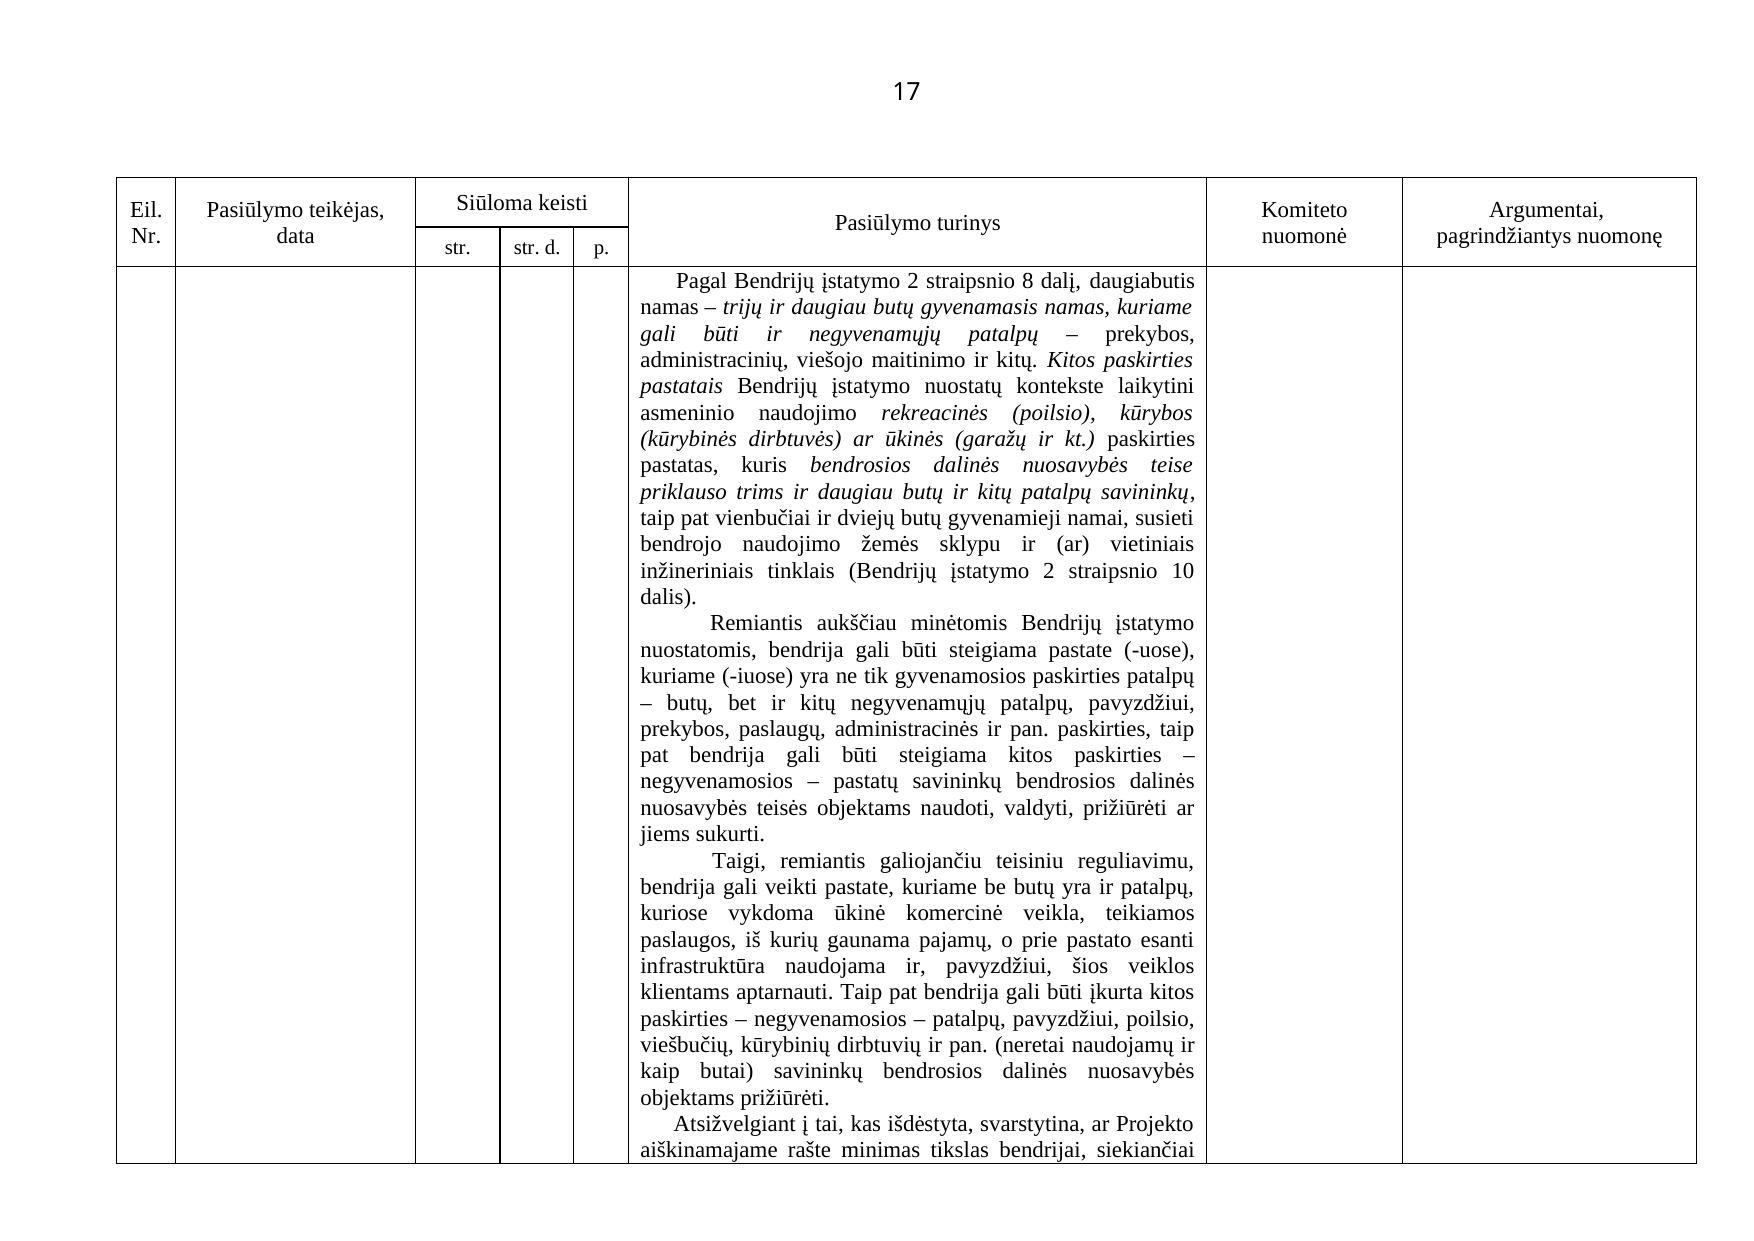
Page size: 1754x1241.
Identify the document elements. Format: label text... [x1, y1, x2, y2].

table_header Komiteto nuomonė [1207, 178, 1402, 266]
table_header Pasiūlymo turinys [629, 178, 1206, 266]
table_cell [574, 267, 628, 1163]
table_header Eil. Nr. [117, 178, 175, 266]
table_cell [416, 267, 499, 1163]
table_header Argumentai, pagrindžiantys nuomonę [1403, 178, 1696, 266]
table_cell p. [574, 228, 628, 266]
table_cell str. d. [501, 228, 573, 266]
table_header Pasiūlymo teikėjas, data [176, 178, 415, 266]
table_cell [501, 267, 573, 1163]
table_cell [117, 267, 175, 1163]
table_cell Siekdami mažinti korupcijos rizikos veiksnių atsiradimo tikimybę, taip pat siekdami teisinio reguliavimo išsamumo, nuoseklumo, skaidrumo ir atsparumo korupcijai, teikiame žemiau išdėstytas pastabas. 1. Kritinės antikorupcinės pastabos ir pasiūlymai: Projektu siūloma papildyti Žemės įstatymo 10 straipsnio 7 dalį numatant, kad šio straipsnio, reglamentuojančio teisės suteikimo ir atlyginimo už ją aspektus statant naujus ar rekonstruojant esamus statinius valstybinės žemės sklypuose, išnuomotuose lengvatine tvarka pagal Žemės įstatymo 9 straipsnio 6 dalies 1 punktą, nuostatos netaikomos, be kita ko, Daugiabučių gyvenamųjų namų ir kitos paskirties pastatų savininkų bendrijoms statant ir (ar) rekonstruojant statinius ar įrenginius išnuomotame valstybinės žemės sklype. Projekto rengėjų nurodomas siūlomų pakeitimų tikslas – numatyti išimtį nuostatoms, susijusioms su apskaičiuojamu atlyginimu už galimybę statyti ir (ar) rekonstruoti statinius ar įrenginius išnuomotame valstybinės žemės sklype Daugiabučių gyvenamųjų namų ir kitos paskirties pastatų savininkų bendrijoms (toliau – bendrijos), siekiančioms prie savo daugiabučių namų praplėsti automobilių stovėjimo aikštelę įrengiant kelias papildomas vietas, tarp jų – ir neįgaliesiems. Išanalizavus Projekto nuostatas nustatyta, kad Projekto aiškinamajame rašte nurodyti Projekto tikslai galimai nedera su juo siūlomais pakeitimais ir jų galimu poveikiu bei mastu, todėl svarstytinos šiais aspektais: 1.1. Projektu siūlomas galimai per platus subjektų ratas, kurie galėtų nemokėti atlyginimo statant ar rekonstruojant statinius lengvatine tvarka išsinuomotos valstybinės žemės sklypuose Remiantis Lietuvos Respublikos daugiabučių gyvenamųjų namų ir kitos paskirties pastatų savininkų bendrijų įstatymo Nr. I-798 (toliau – Bendrijų įstatymas) 2 straipsnio 7 dalies nuostatomis, Daugiabučių gyvenamųjų namų ar kitos paskirties pastatų savininkų bendrija – ribotos civilinės atsakomybės pelno nesiekiantis juridinis asmuo, įsteigtas daugiabučių gyvenamųjų namų butų ir kitų patalpų ar kitos paskirties pastatų savininkų bendrosios dalinės nuosavybės teisės objektams naudoti, valdyti, prižiūrėti ar jiems sukurti arba kitiems bendriesiems šių savininkų poreikiams. Pagal Bendrijų įstatymo 2 straipsnio 8 dalį, daugiabutis namas – trijų ir daugiau butų gyvenamasis namas, kuriame gali būti ir negyvenamųjų patalpų – prekybos, administracinių, viešojo maitinimo ir kitų. Kitos paskirties pastatais Bendrijų įstatymo nuostatų kontekste laikytini asmeninio naudojimo rekreacinės (poilsio), kūrybos (kūrybinės dirbtuvės) ar ūkinės (garažų ir kt.) paskirties pastatas, kuris bendrosios dalinės nuosavybės teise priklauso trims ir daugiau butų ir kitų patalpų savininkų, taip pat vienbučiai ir dviejų butų gyvenamieji namai, susieti bendrojo naudojimo žemės sklypu ir (ar) vietiniais inžineriniais tinklais (Bendrijų įstatymo 2 straipsnio 10 dalis). Remiantis aukščiau minėtomis Bendrijų įstatymo nuostatomis, bendrija gali būti steigiama pastate (-uose), kuriame (-iuose) yra ne tik gyvenamosios paskirties patalpų – butų, bet ir kitų negyvenamųjų patalpų, pavyzdžiui, prekybos, paslaugų, administracinės ir pan. paskirties, taip pat bendrija gali būti steigiama kitos paskirties – negyvenamosios – pastatų savininkų bendrosios dalinės nuosavybės teisės objektams naudoti, valdyti, prižiūrėti ar jiems sukurti. Taigi, remiantis galiojančiu teisiniu reguliavimu, bendrija gali veikti pastate, kuriame be butų yra ir patalpų, kuriose vykdoma ūkinė komercinė veikla, teikiamos paslaugos, iš kurių gaunama pajamų, o prie pastato esanti infrastruktūra naudojama ir, pavyzdžiui, šios veiklos klientams aptarnauti. Taip pat bendrija gali būti įkurta kitos paskirties – negyvenamosios – patalpų, pavyzdžiui, poilsio, viešbučių, kūrybinių dirbtuvių ir pan. (neretai naudojamų ir kaip butai) savininkų bendrosios dalinės nuosavybės objektams prižiūrėti. Atsižvelgiant į tai, kas išdėstyta, svarstytina, ar Projekto aiškinamajame rašte minimas tikslas bendrijai, siekiančiai valstybinės žemės sklype įrengti gyventojams bei neįgaliesiems papildomas automobilių stovėjimo vietas, kurių įrengimo tvarka, be kita ko, reglamentuota kituose teisės aktuose (pavyzdžiui, Lietuvos Respublikos neįgaliųjų socialinės integracijos įstatyme, Statybos techniniame reglamente STR 2.03.01:2019 „Statinių prieinamumas“, patvirtintame Lietuvos Respublikos aplinkos ministro 2019 m. lapkričio 4 d. įsakymu Nr. D1-653, Būsto pritaikymo neįgaliesiems finansavimo tvarkos apraše, patvirtintame Lietuvos Respublikos socialinės apsaugos ir darbo ministro 2011 m. gruodžio 28 d. įsakymu Nr. A1-560, kt.), netaikyti Žemės įstatymo 10 straipsnio nuostatų, neišplės lengvata pasinaudoti galinčių subjektų rato ir nepažeis lygiateisiškumo principo. Pavyzdžiui, manytina, kad priėmus Projektą, prie administracinio ar prekybos paskirties statinio, kuriame yra Bendrijų įstatyme numatytų gyvenamosios paskirties patalpų, ar negyvenamosios paskirties statinių, naudojamų kaip daugiabučiai, kuriuose veikia bendrija, visuomeninės vertybės – valstybinės žemės – sąskaita įrengiant papildomas automobilių stovėjimo vietas mokėti atlyginimo pagal Žemės įstatymo 10 straipsnio nuostatas nereikėtų, o norint tiek pat automobilių stovėjimo vietų įrengti greta esančio administracinio ar prekybos paskirties statinio, kuriame neįsteigta bendrija, papildomas mokestis už šios teisės įgyvendinimą būtų skaičiuojamas. Be to, turint omenyje pastaraisiais metais dažnai fiksuojamas situacijas, kai, pavyzdžiui, negyvenamosios paskirties patalpos įrengiamos, parduodamos ir eksploatuojamos kaip gyvenamosios paskirties butai (loftai, studijos, apartamentai), tačiau nei pačios minėtos patalpos, nei jas aptarnaujanti infrastruktūra, pavyzdžiui, automobilių stovėjimo vietų skaičius, neatitinka gyvenamosioms patalpoms taikytinų teisės aktų reikalavimų, priėmus Projektu siūlomus pakeitimus, manytina, gali susidaryti situacijų, kad trūkstamas (ar nesamas) automobilių vietas prie tokių statinių gali būti siekiama įrengti valstybinės žemės sąskaita nemokant už tai Žemės įstatymo 10 straipsnyje įtvirtinto atlyginimo – nors šis Žemės įstatymo straipsnis buvo priimtas didele dalimi būtent dėl racionalaus, efektyvaus ir didžiausią naudą visuomenei teikti turinčio valstybinio turto naudojimo, sąžiningos konkurencijos bei lygiateisiškumo principų pažeidimų, kai lengvatine tvarka pagal Žemės įstatymo 9 straipsnio 6 dalies 1 punkto nuostatas išnuomotuose valstybinės žemės sklypuose vietoj esamų statinių, kuriems eksploatuoti šie sklypai buvo išnuomoti, atsirasdavo naujų, neretai kitos paskirties statinių, neįrengiant naują paskirtį atitinkančios infrastruktūros, arba suremontuoti ar rekonstruoti esami statiniai naudojami ne pagal paskirtį. 1.1.1. Aukščiau minėtų pastabų kontekste aktualu ir tai, kad teisės aktuose įtvirtinta daugiabučių namų patalpų savininkų teisė rinktis jiems bendrosios dalinės nuosavybės teise priklausančios nuosavybės valdymo, naudojimo ir įgyvendinimo būdą: remiantis Lietuvos Respublikos civilinio kodekso 4.84 straipsnio nuostatomis, butų ir kitų patalpų savininkų bendrosios dalinės nuosavybės teisės objektams naudoti, valdyti, prižiūrėti gali būti ne tik steigiama bendrija, bet ir sudaroma jungtinės veiklos sutartis ar skiriamas bendrojo naudojimo objektų administratorius. Tačiau, atsižvelgiant į Projekto nuostatas, Žemės įstatymo 10 straipsnio 7 dalyje siūloma įtvirtinti lengvata galėtų pasinaudoti tik bendrijos. 1.2. Projekto nuostatos nesieja statinių ar įrenginių paskirties su deklaruojamais Projekto tikslais Atkreiptinas dėmesys, kad Projekto nuostatos nedetalizuoja, kokius objektus statant ar rekonstruojant būtų nemokamas Žemės įstatymo 10 straipsnyje įtvirtintas atlyginimas. Specialiųjų tyrimų tarnybos vertinimu, numatant tam tikriems subjektams naudingas išimtis: analizuojamu atveju – galimybę neatlygintinai statyti nuomojamame valstybinės žemės sklype, šių išimčių nustatymas turi būti susijęs išskirtinai su viešojo intereso tenkinimu. Projekto aiškinamajame rašte nurodytas vienintelis tikslas – atleisti bendrijų gyventojus, siekiančius įrengti kelias papildomas automobilių stovėjimo vietas, tarp jų – ir neįgaliesiems, nuo Žemės įstatymo 10 straipsnyje numatyto atlyginimo už teisę statyti išnuomotuose valstybinės žemės sklypuose naujus ar rekonstruoti esamus statinius. Tačiau projekto nuostatos nenurodo, kad siūloma išimtis taikytina tik daugiabučių gyvenamųjų namų inžinerinių statinių – papildomų vietų (be kita ko, neatskleidžiant galimo jų skaičiaus) automobilio stovėjimo aikštelėje ir joms aptarnauti reikalingos papildomos inžinerinės infrastruktūros (pavyzdžiui, neįgaliųjų vietos atveju) statybos ar rekonstravimo atveju. Atsižvelgiant į tai, Projekto nuostatos iš esmės sudarytų galimybę lengvatine tvarka išsinuomotos valstybinės žemės sklypuose, nemokant Žemės įstatymo 10 straipsnyje įtvirtinto atitinkamo atlyginimo, statyti ar rekonstruoti bet kokios paskirties statinius ar įrenginius, nebūtinai užtikrinant, kad jie tarnaus Projekto aiškinamajame rašte nurodytų visuomenės grupių poreikiams. 1.2.1. Pažymėtina ir tai, kad nei Projekte, nei aktualios redakcijos Žemės įstatyme ar jo įgyvendinamuosiuose teisės aktuose nėra atskleidžiama įrenginio sąvoka ir nėra papildomai detalizuojami su valstybinės žemės nuoma po įrenginiais, naujų įrenginių statyba ar jų rekonstravimu bei papildomo atlyginimo už tai, įrenginių išpirkimu susiję aktualūs aspektai, kurie yra svarbūs tiek Projekto, tiek galiojančios redakcijos Žemės įstatymo 10 straipsnio nuostatų kontekste. 1.3. Projekto nuostatomis neribojama galimybė nemokant atitinkamo atlyginimo valstybinėje žemėje naujai pastatyto ar rekonstruoto statinio vėliau perleisti tretiesiems asmenims ar gauti pajamų iš jo eksploatavimo Atkreiptinas dėmesys, kad Projekto nuostatos nenumato jokių papildomų sąlygų ar apribojimų lengvatine tvarka, nemokant papildomo atlyginimo už naudojimąsi ribotu valstybės turtu, tam tikrą naują statinį ar įrenginį valstybinėje žemėje pastačiusiems ar rekonstravusiems subjektams vėliau jį visą ar jo dalį (dalis) naudoti komercinei veiklai, išnuomoti ar parduoti, be kita ko, naujo ar rekonstruoto statinio, įrenginio ar jų dalies perleidimo atveju, neįpareigojant sumokėti mokesčio, nuo kurio tie subjektai būtų buvę atleisti. Atsižvelgiant į tai, siūlomu teisiniu reguliavimu galimai būtų sudarytos sąlygos nepagrįstam pasipelnymui valstybės turto, naudotino taip, kad teiktų didžiausią naudą visuomenei, sąskaita. 2. Kitos antikorupcinės pastabos ir pasiūlymai: 2.1. Projektu nepagrįstai išplečiamos kai kurių subjektų teisės statyti valstybinėje žemėje, išvengiant ne tik papildomo atlyginimo už šią teisę mokėjimo, bet ir galimai apeinant kitus Žemės įstatyme nustatytus apribojimus Analizuojamos Projekto nuostatos, siūlančios įtvirtinti, kad pastatams atnaujinti (modernizuoti) pagal Lietuvos Respublikos valstybės paramos daugiabučiams namams atnaujinti (modernizuoti) įstatymą, bei Daugiabučių gyvenamųjų namų ir kitos paskirties pastatų savininkų bendrijoms statant ir (ar) rekonstruojant statinius ar įrenginius išnuomotame valstybinės žemės sklype Žemės įstatymo 10 straipsnis netaikomas, loginė-lingvistinė konstrukcija suponuoja, kad bendrijoms ne tik nebūtų taikomi papildomi mokesčiai už teisę statyti naujus ar rekonstruoti esamus statinius ar įrenginius valstybinėje žemėje, bet ir galimai nebūtų taikomi kiti Žemės įstatymo 10 straipsnio reikalavimai, kas taip pat galimai nepagrįstai sudarytų bendrijoms išskirtines sąlygas statant ar rekonstruojant statinius, įrenginius lengvatine tvarka išnuomotuose valstybinės žemės sklypuose, pažeistų racionalaus, efektyvaus ir valstybės bei visuomenės interesus atitinkančio valstybės turto valdymo, naudojimo ir disponavimo juo principus bei neužtikrintų viešojo intereso įgyvendinimo. 3. Kitų pastabų ir pasiūlymų neteikiame. Apibendrinant tai, kas išdėstyta, Specialiųjų tyrimų tarnybos vertinimu, bet kokios naudojimosi ribotu visuotiniu turtu – šiuo atveju valstybine žeme – lengvatos turi teikti didžiausią naudą visuomenei bei pažeidžiamiausioms jos grupėms. Nors Projektu siekiama būtent pastarųjų tikslų, jo nuostatos, atsižvelgiant į šioje antikorupcinio vertinimo išvadoje pateiktas pastabas, manytina, neužtikrins jų įgyvendinimo praktikoje, todėl yra tobulintinos aiškinamajame rašte išdėstytus atvejus kaip išimtis apibrėžiant tiksliai ir nedviprasmiškai, eliminuojant plečiamojo aiškinimo bei nesąžiningo, neskaidraus ar korupcijai neatsparaus taikymo galimybes. [629, 267, 1206, 1163]
table_header Siūloma keisti [416, 178, 628, 226]
table_cell [1403, 267, 1696, 1163]
table_cell str. [416, 228, 499, 266]
table_cell [1207, 267, 1402, 1163]
table_cell [176, 267, 415, 1163]
